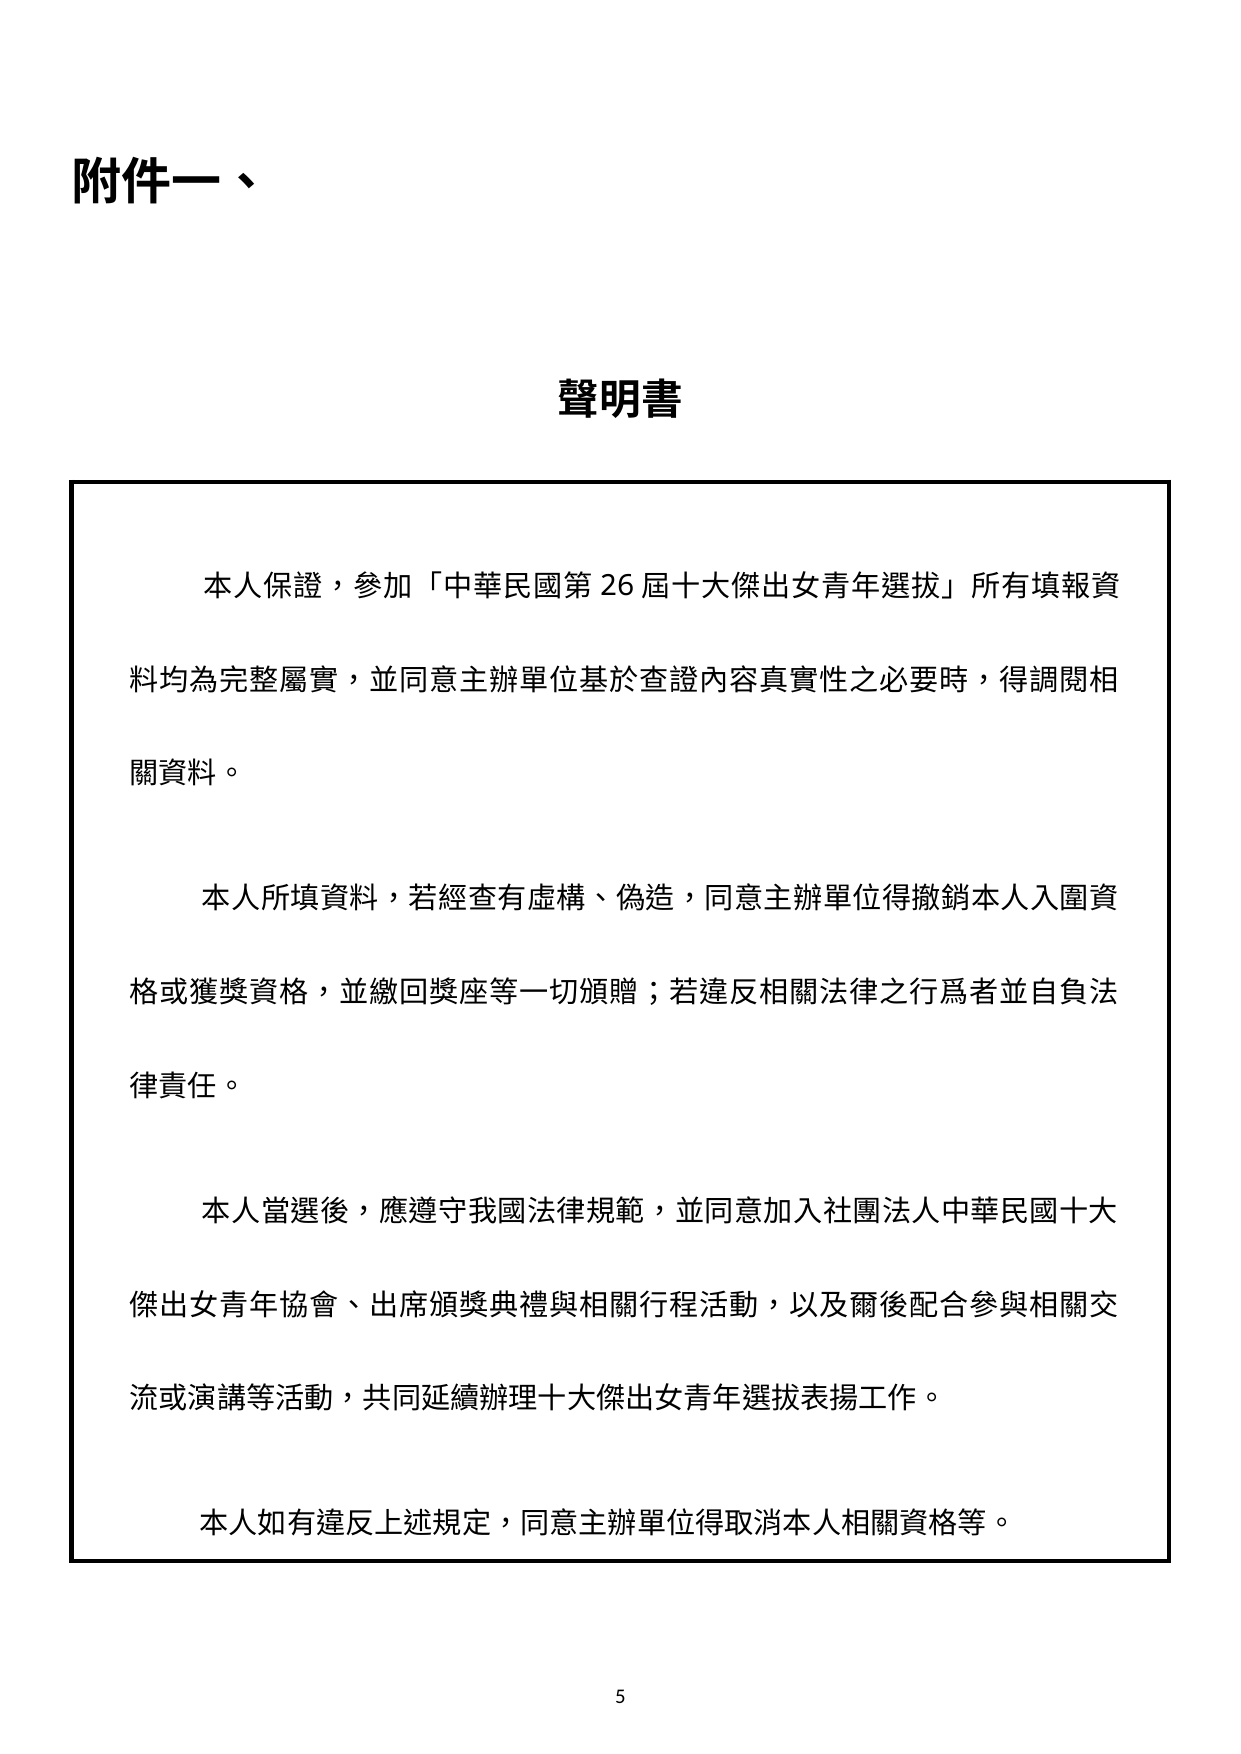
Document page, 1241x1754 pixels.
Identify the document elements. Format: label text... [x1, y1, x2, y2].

table_header 本人保證，參加「中華民國第26屆十大傑出女青年選拔」所有填報資料均為完整屬實，並同意主辦單位基於查證內容真實性之必要時，得調閱相關資料。 本人所填資料，若經查有虛構、偽造，同意主辦單位得撤銷本人入圍資格或獲獎資格，並繳回獎座等一切頒贈；若違反相關法律之行爲者並自負法律責任。 本人當選後，應遵守我國法律規範，並同意加入社團法人中華民國十大傑出女青年協會、出席頒獎典禮與相關行程活動，以及爾後配合參與相關交流或演講等活動，共同延續辦理十大傑出女青年選拔表揚工作。 本人如有違反上述規定，同意主辦單位得取消本人相關資格等。 [74, 484, 1167, 1559]
text 聲明書 [71, 354, 1169, 417]
text 附件一、 [71, 104, 1169, 229]
